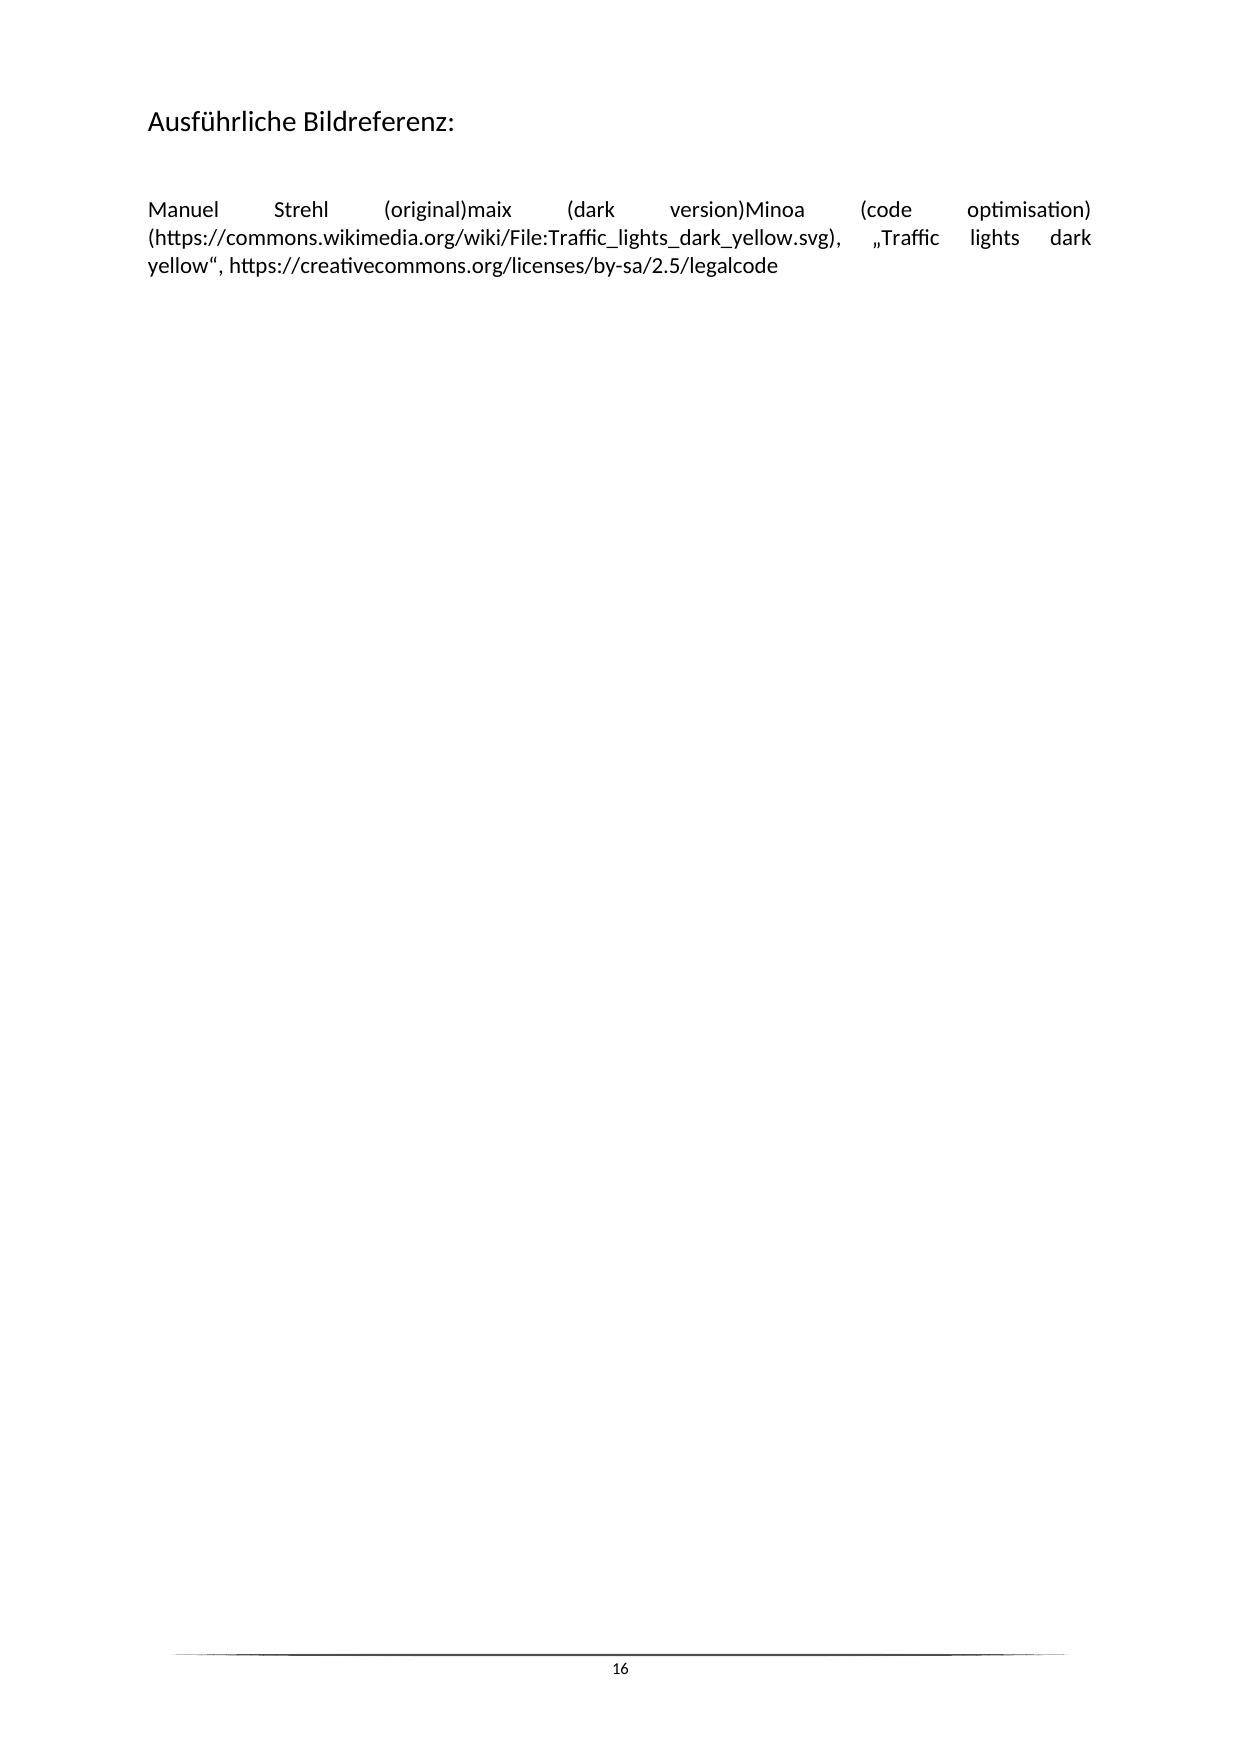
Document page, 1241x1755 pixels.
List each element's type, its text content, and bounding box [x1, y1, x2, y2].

text Manuel Strehl (original)maix (dark version)Minoa (code optimisation) (https://commons.wikimedia.org/wiki/File:Traffic_lights_dark_yellow.svg), „Traffic lights dark yellow“, https://creativecommons.org/licenses/by-sa/2.5/legalcode [148, 195, 1093, 279]
text Ausführliche Bildreferenz: [148, 103, 1093, 139]
